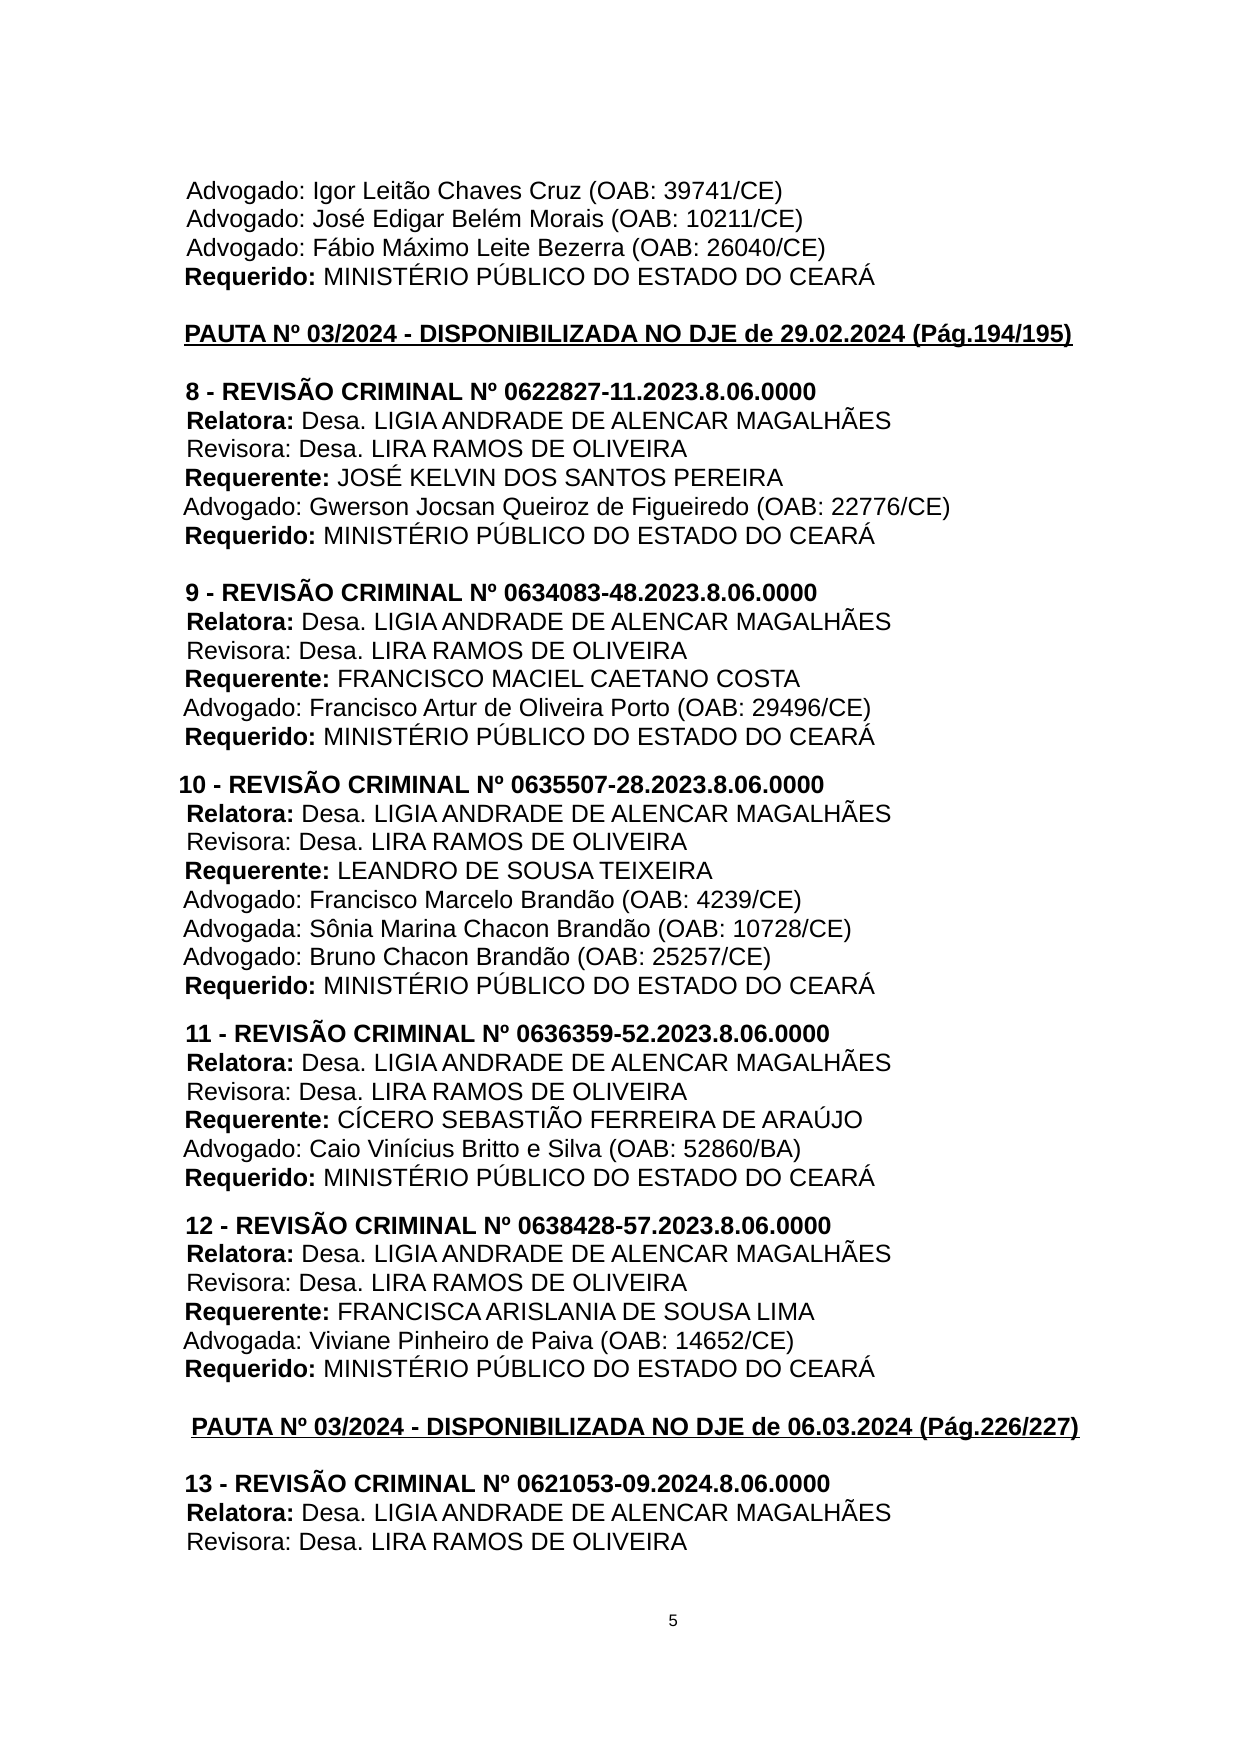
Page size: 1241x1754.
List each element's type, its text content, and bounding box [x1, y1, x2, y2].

text 13 - REVISÃO CRIMINAL Nº 0621053-09.2024.8.06.0000 [156, 1469, 1160, 1498]
text PAUTA Nº 03/2024 - DISPONIBILIZADA NO DJE de 06.03.2024 (Pág.226/227) [156, 1412, 1160, 1441]
text Revisora: Desa. LIRA RAMOS DE OLIVEIRA [186, 434, 1160, 463]
text Requerente: JOSÉ KELVIN DOS SANTOS PEREIRA [156, 463, 1160, 492]
text Requerido: MINISTÉRIO PÚBLICO DO ESTADO DO CEARÁ [156, 971, 1160, 1000]
text Advogado: Francisco Artur de Oliveira Porto (OAB: 29496/CE) [156, 693, 1160, 722]
text Advogado: Fábio Máximo Leite Bezerra (OAB: 26040/CE) [186, 233, 1160, 262]
text Revisora: Desa. LIRA RAMOS DE OLIVEIRA [186, 1527, 1160, 1556]
text Advogado: Francisco Marcelo Brandão (OAB: 4239/CE) [156, 885, 1160, 913]
text Requerente: CÍCERO SEBASTIÃO FERREIRA DE ARAÚJO [156, 1105, 1160, 1134]
text Revisora: Desa. LIRA RAMOS DE OLIVEIRA [186, 1268, 1160, 1297]
text Advogado: Gwerson Jocsan Queiroz de Figueiredo (OAB: 22776/CE) [156, 492, 1160, 521]
text Relatora: Desa. LIGIA ANDRADE DE ALENCAR MAGALHÃES [186, 798, 1160, 827]
text Advogado: Caio Vinícius Britto e Silva (OAB: 52860/BA) [156, 1134, 1160, 1163]
text Advogado: Bruno Chacon Brandão (OAB: 25257/CE) [156, 942, 1160, 971]
text 8 - REVISÃO CRIMINAL Nº 0622827-11.2023.8.06.0000 [151, 377, 1160, 406]
text Requerido: MINISTÉRIO PÚBLICO DO ESTADO DO CEARÁ [156, 1354, 1160, 1383]
text Advogada: Sônia Marina Chacon Brandão (OAB: 10728/CE) [156, 913, 1160, 942]
text Advogado: Igor Leitão Chaves Cruz (OAB: 39741/CE) [186, 176, 1160, 204]
text Revisora: Desa. LIRA RAMOS DE OLIVEIRA [186, 1076, 1160, 1105]
text Revisora: Desa. LIRA RAMOS DE OLIVEIRA [186, 636, 1160, 664]
text Requerente: FRANCISCO MACIEL CAETANO COSTA [156, 664, 1160, 693]
text Relatora: Desa. LIGIA ANDRADE DE ALENCAR MAGALHÃES [186, 406, 1160, 434]
text 9 - REVISÃO CRIMINAL Nº 0634083-48.2023.8.06.0000 [151, 578, 1160, 607]
text 12 - REVISÃO CRIMINAL Nº 0638428-57.2023.8.06.0000 [151, 1211, 1160, 1239]
text Revisora: Desa. LIRA RAMOS DE OLIVEIRA [186, 827, 1160, 856]
text 11 - REVISÃO CRIMINAL Nº 0636359-52.2023.8.06.0000 [151, 1019, 1160, 1048]
text Requerente: LEANDRO DE SOUSA TEIXEIRA [156, 856, 1160, 885]
text Requerido: MINISTÉRIO PÚBLICO DO ESTADO DO CEARÁ [156, 521, 1160, 549]
text Relatora: Desa. LIGIA ANDRADE DE ALENCAR MAGALHÃES [186, 1239, 1160, 1268]
text Advogado: José Edigar Belém Morais (OAB: 10211/CE) [186, 204, 1160, 233]
text Requerente: FRANCISCA ARISLANIA DE SOUSA LIMA [156, 1297, 1160, 1326]
text Relatora: Desa. LIGIA ANDRADE DE ALENCAR MAGALHÃES [186, 1048, 1160, 1076]
text 10 - REVISÃO CRIMINAL Nº 0635507-28.2023.8.06.0000 [151, 770, 1160, 798]
text Requerido: MINISTÉRIO PÚBLICO DO ESTADO DO CEARÁ [156, 1163, 1160, 1191]
text Relatora: Desa. LIGIA ANDRADE DE ALENCAR MAGALHÃES [186, 1498, 1160, 1527]
text PAUTA Nº 03/2024 - DISPONIBILIZADA NO DJE de 29.02.2024 (Pág.194/195) [156, 319, 1160, 348]
text Advogada: Viviane Pinheiro de Paiva (OAB: 14652/CE) [156, 1326, 1160, 1354]
text Requerido: MINISTÉRIO PÚBLICO DO ESTADO DO CEARÁ [156, 262, 1160, 291]
text Requerido: MINISTÉRIO PÚBLICO DO ESTADO DO CEARÁ [156, 722, 1160, 751]
text Relatora: Desa. LIGIA ANDRADE DE ALENCAR MAGALHÃES [186, 607, 1160, 636]
